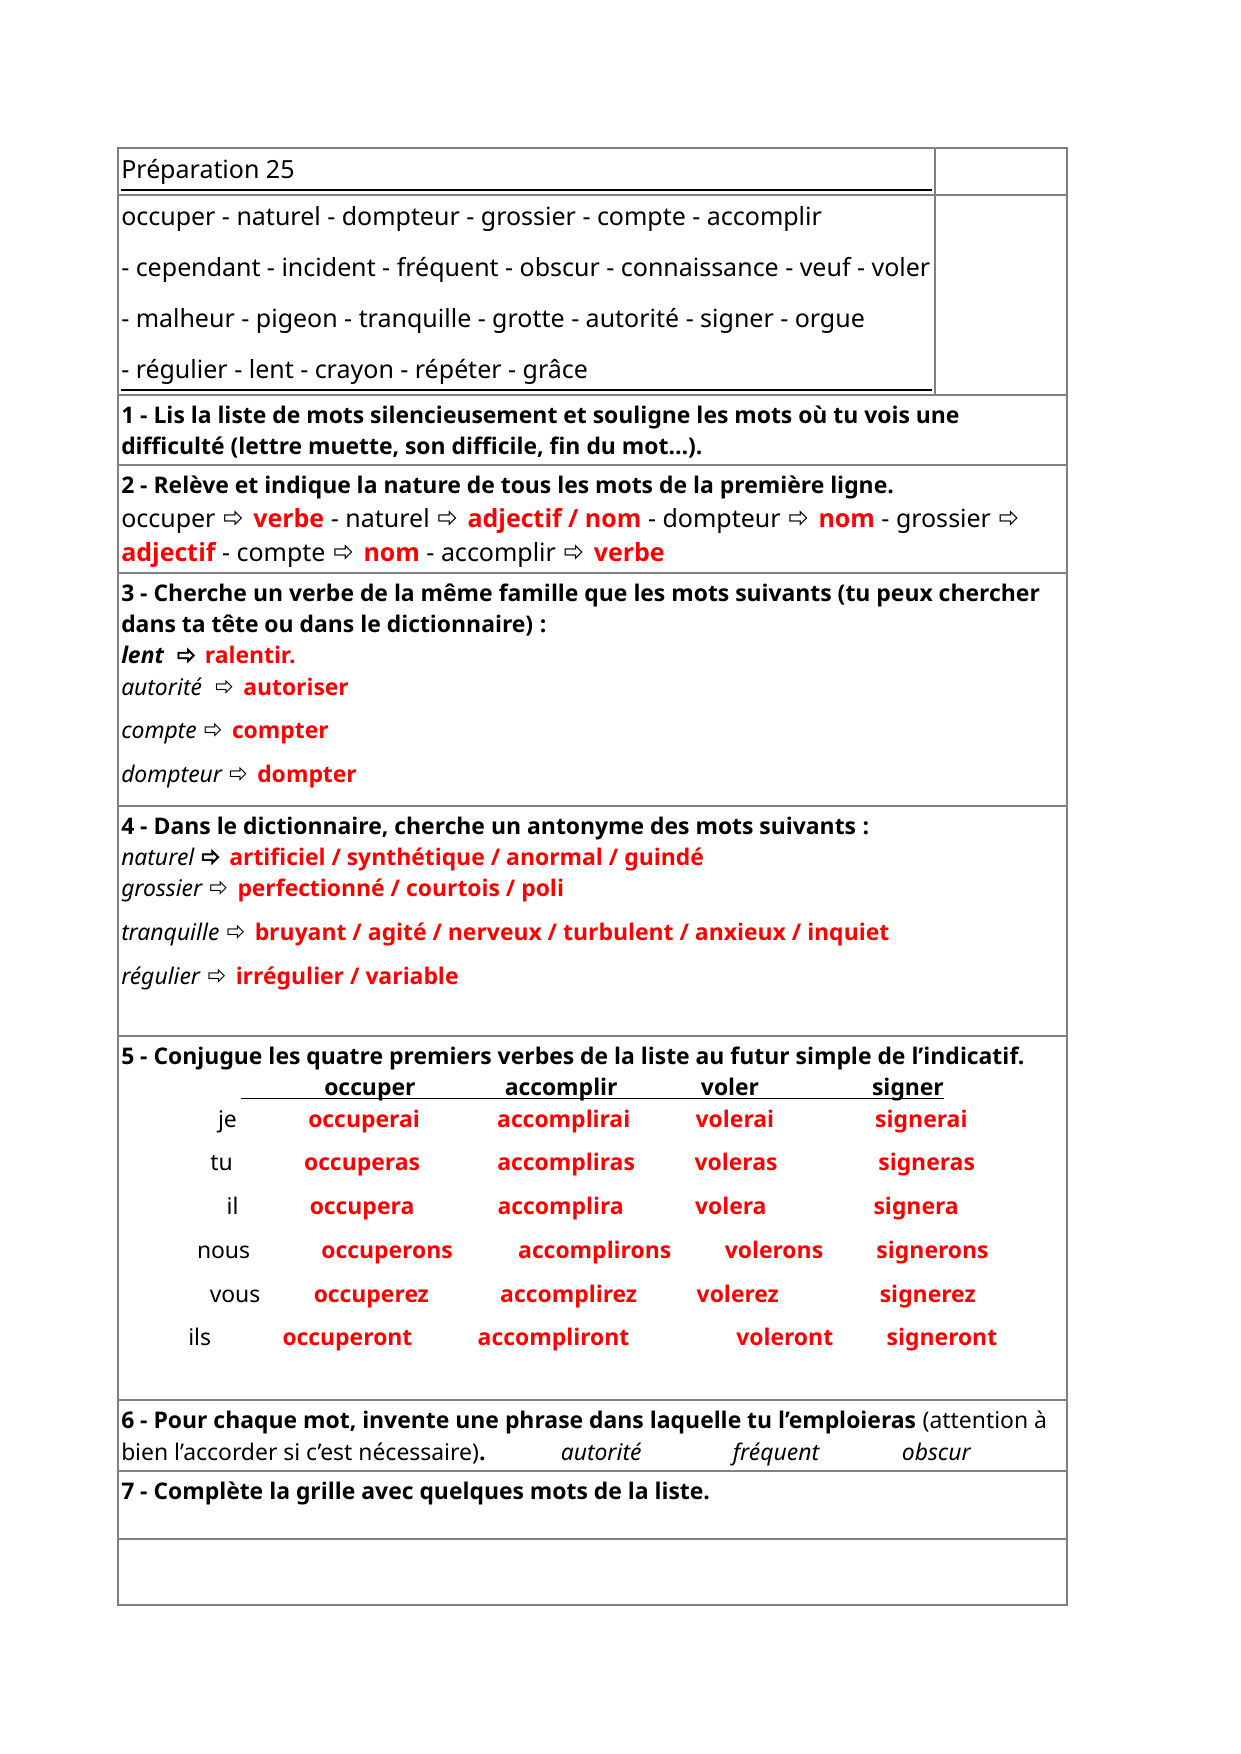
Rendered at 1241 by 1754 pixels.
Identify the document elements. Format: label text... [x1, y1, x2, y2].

table_cell [119, 1540, 1066, 1604]
table_cell 3 - Cherche un verbe de la même famille que les mots suivants (tu peux chercher dans ta tête ou dans le dictionnaire) : lent ð ralentir. autorité ð autoriser compte ð compter dompteur ð dompter [119, 574, 1066, 804]
table_cell 5 - Conjugue les quatre premiers verbes de la liste au futur simple de l’indicatif. occuper accomplir voler signer je occuperai accomplirai volerai signerai tu occuperas accompliras voleras signeras il occupera accomplira volera signera nous occuperons accomplirons volerons signerons vous occuperez accomplirez volerez signerez ils occuperont accompliront voleront signeront [119, 1037, 1066, 1399]
table_cell 1 - Lis la liste de mots silencieusement et souligne les mots où tu vois une difficulté (lettre muette, son difficile, fin du mot…). [119, 396, 1066, 464]
table_header Préparation 25 [119, 149, 934, 194]
table_cell occuper - naturel - dompteur - grossier - compte - accomplir - cependant - incident - fréquent - obscur - connaissance - veuf - voler - malheur - pigeon - tranquille - grotte - autorité - signer - orgue - régulier - lent - crayon - répéter - grâce [119, 196, 934, 394]
table_cell 7 - Complète la grille avec quelques mots de la liste. [119, 1472, 1066, 1538]
table_cell 2 - Relève et indique la nature de tous les mots de la première ligne. occuper ð verbe - naturel ð adjectif / nom - dompteur ð nom - grossier ð adjectif - compte ð nom - accomplir ð verbe [119, 466, 1066, 572]
table_cell [936, 196, 1066, 394]
table_cell 6 - Pour chaque mot, invente une phrase dans laquelle tu l’emploieras (attention à bien l’accorder si c’est nécessaire). autorité fréquent obscur [119, 1401, 1066, 1469]
table_cell 4 - Dans le dictionnaire, cherche un antonyme des mots suivants : naturel ð artificiel / synthétique / anormal / guindé grossier ð perfectionné / courtois / poli tranquille ð bruyant / agité / nerveux / turbulent / anxieux / inquiet régulier ð irrégulier / variable [119, 807, 1066, 1035]
table_header [936, 149, 1066, 194]
